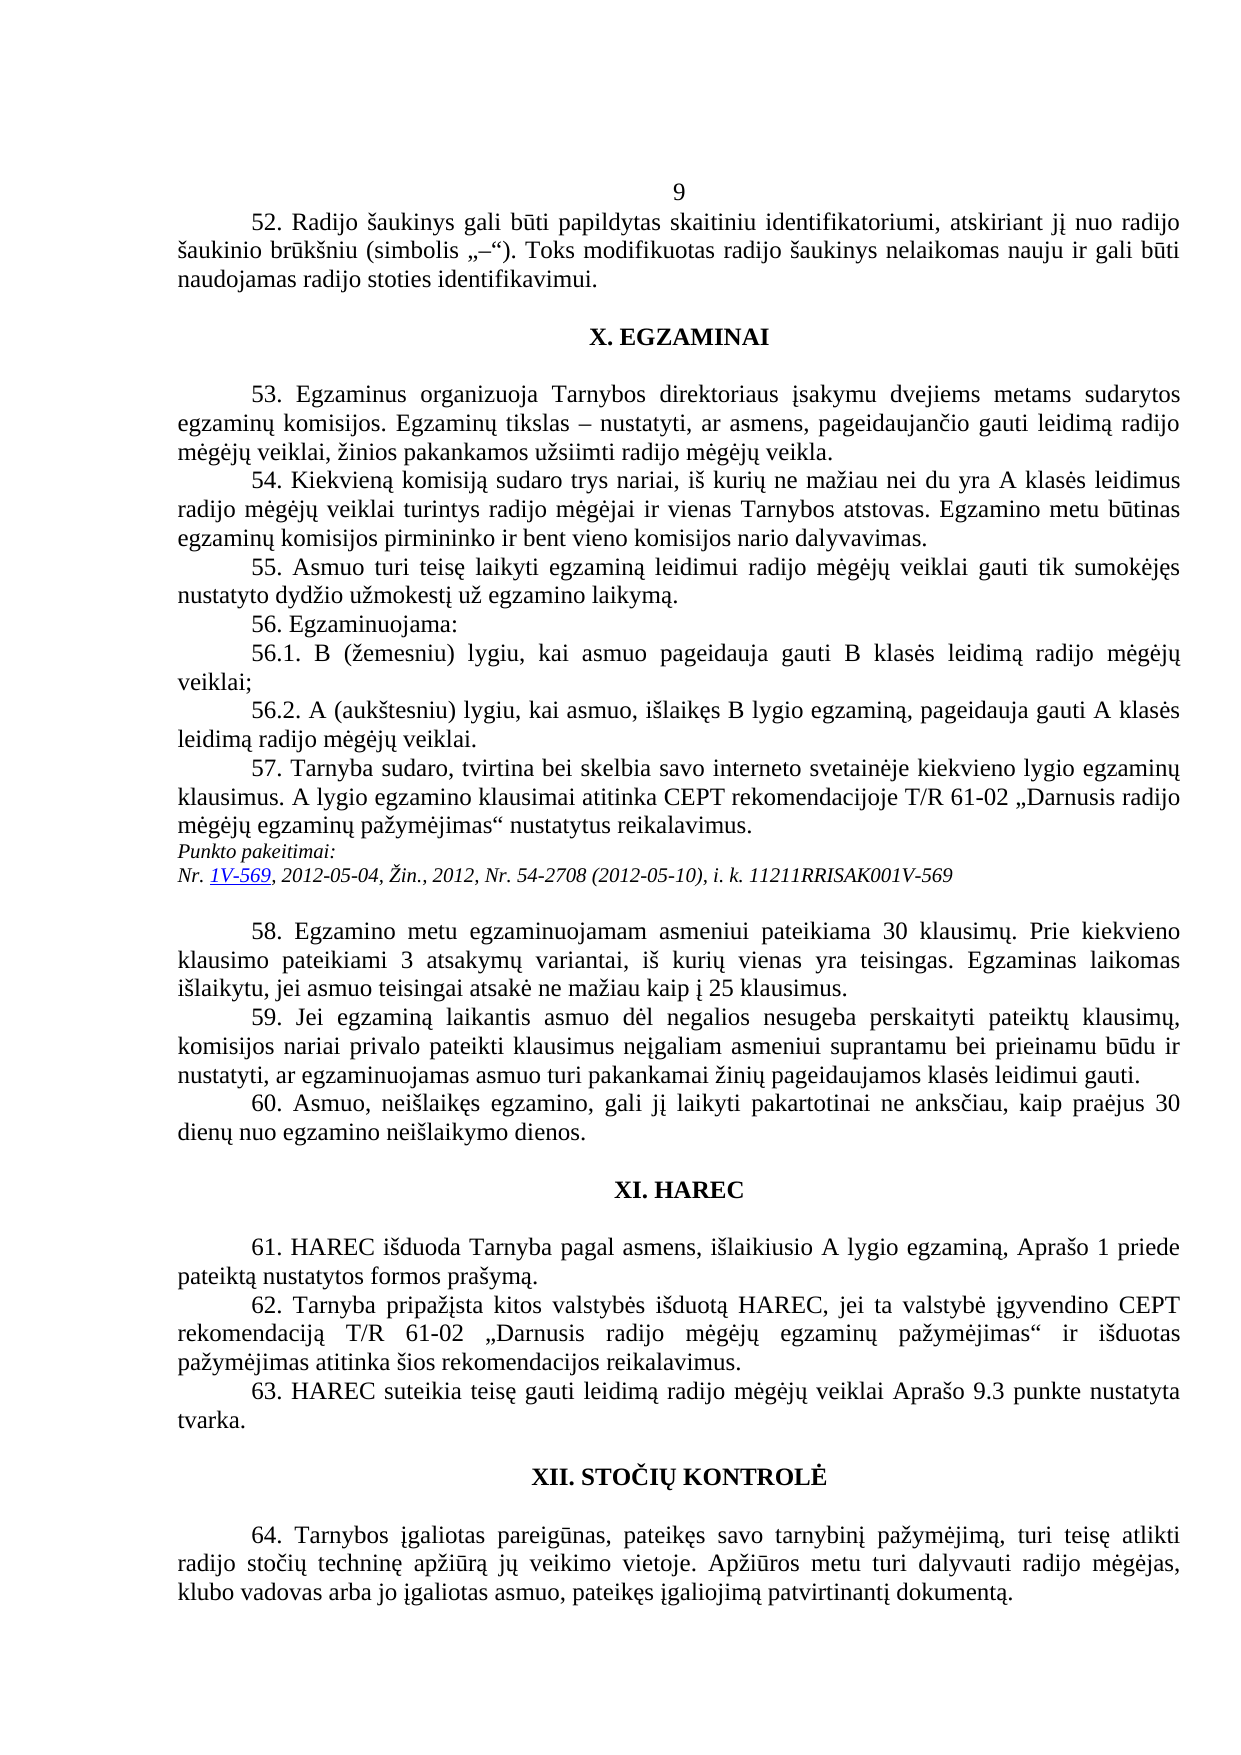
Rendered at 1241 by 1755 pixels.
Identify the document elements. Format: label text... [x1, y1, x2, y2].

text 63. HAREC suteikia teisę gauti leidimą radijo mėgėjų veiklai Aprašo 9.3 punkte nustatyta tvarka. [177, 1376, 1181, 1433]
text 56.2. A (aukštesniu) lygiu, kai asmuo, išlaikęs B lygio egzaminą, pageidauja gauti A klasės leidimą radijo mėgėjų veiklai. [177, 695, 1181, 753]
text 60. Asmuo, neišlaikęs egzamino, gali jį laikyti pakartotinai ne anksčiau, kaip praėjus 30 dienų nuo egzamino neišlaikymo dienos. [177, 1088, 1181, 1146]
text 56.1. B (žemesniu) lygiu, kai asmuo pageidauja gauti B klasės leidimą radijo mėgėjų veiklai; [177, 638, 1181, 695]
text Punkto pakeitimai: [177, 839, 1181, 863]
text 64. Tarnybos įgaliotas pareigūnas, pateikęs savo tarnybinį pažymėjimą, turi teisę atlikti radijo stočių techninę apžiūrą jų veikimo vietoje. Apžiūros metu turi dalyvauti radijo mėgėjas, klubo vadovas arba jo įgaliotas asmuo, pateikęs įgaliojimą patvirtinantį dokumentą. [177, 1520, 1181, 1606]
text 58. Egzamino metu egzaminuojamam asmeniui pateikiama 30 klausimų. Prie kiekvieno klausimo pateikiami 3 atsakymų variantai, iš kurių vienas yra teisingas. Egzaminas laikomas išlaikytu, jei asmuo teisingai atsakė ne mažiau kaip į 25 klausimus. [177, 916, 1181, 1002]
text 61. HAREC išduoda Tarnyba pagal asmens, išlaikiusio A lygio egzaminą, Aprašo 1 priede pateiktą nustatytos formos prašymą. [177, 1232, 1181, 1290]
text 52. Radijo šaukinys gali būti papildytas skaitiniu identifikatoriumi, atskiriant jį nuo radijo šaukinio brūkšniu (simbolis „–“). Toks modifikuotas radijo šaukinys nelaikomas nauju ir gali būti naudojamas radijo stoties identifikavimui. [177, 207, 1181, 293]
text 53. Egzaminus organizuoja Tarnybos direktoriaus įsakymu dvejiems metams sudarytos egzaminų komisijos. Egzaminų tikslas – nustatyti, ar asmens, pageidaujančio gauti leidimą radijo mėgėjų veiklai, žinios pakankamos užsiimti radijo mėgėjų veikla. [177, 379, 1181, 465]
text XII. STOČIŲ KONTROLĖ [177, 1462, 1181, 1491]
text 56. Egzaminuojama: [177, 609, 1181, 638]
text 57. Tarnyba sudaro, tvirtina bei skelbia savo interneto svetainėje kiekvieno lygio egzaminų klausimus. A lygio egzamino klausimai atitinka CEPT rekomendacijoje T/R 61-02 „Darnusis radijo mėgėjų egzaminų pažymėjimas“ nustatytus reikalavimus. [177, 753, 1181, 839]
text XI. HAREC [177, 1175, 1181, 1203]
text X. egzaminai [177, 322, 1181, 350]
text 54. Kiekvieną komisiją sudaro trys nariai, iš kurių ne mažiau nei du yra A klasės leidimus radijo mėgėjų veiklai turintys radijo mėgėjai ir vienas Tarnybos atstovas. Egzamino metu būtinas egzaminų komisijos pirmininko ir bent vieno komisijos nario dalyvavimas. [177, 465, 1181, 552]
text 62. Tarnyba pripažįsta kitos valstybės išduotą HAREC, jei ta valstybė įgyvendino CEPT rekomendaciją T/R 61-02 „Darnusis radijo mėgėjų egzaminų pažymėjimas“ ir išduotas pažymėjimas atitinka šios rekomendacijos reikalavimus. [177, 1290, 1181, 1376]
text 55. Asmuo turi teisę laikyti egzaminą leidimui radijo mėgėjų veiklai gauti tik sumokėjęs nustatyto dydžio užmokestį už egzamino laikymą. [177, 552, 1181, 609]
text Nr. 1V-569, 2012-05-04, Žin., 2012, Nr. 54-2708 (2012-05-10), i. k. 11211RRISAK001V-569 [177, 863, 1181, 887]
text 59. Jei egzaminą laikantis asmuo dėl negalios nesugeba perskaityti pateiktų klausimų, komisijos nariai privalo pateikti klausimus neįgaliam asmeniui suprantamu bei prieinamu būdu ir nustatyti, ar egzaminuojamas asmuo turi pakankamai žinių pageidaujamos klasės leidimui gauti. [177, 1002, 1181, 1088]
